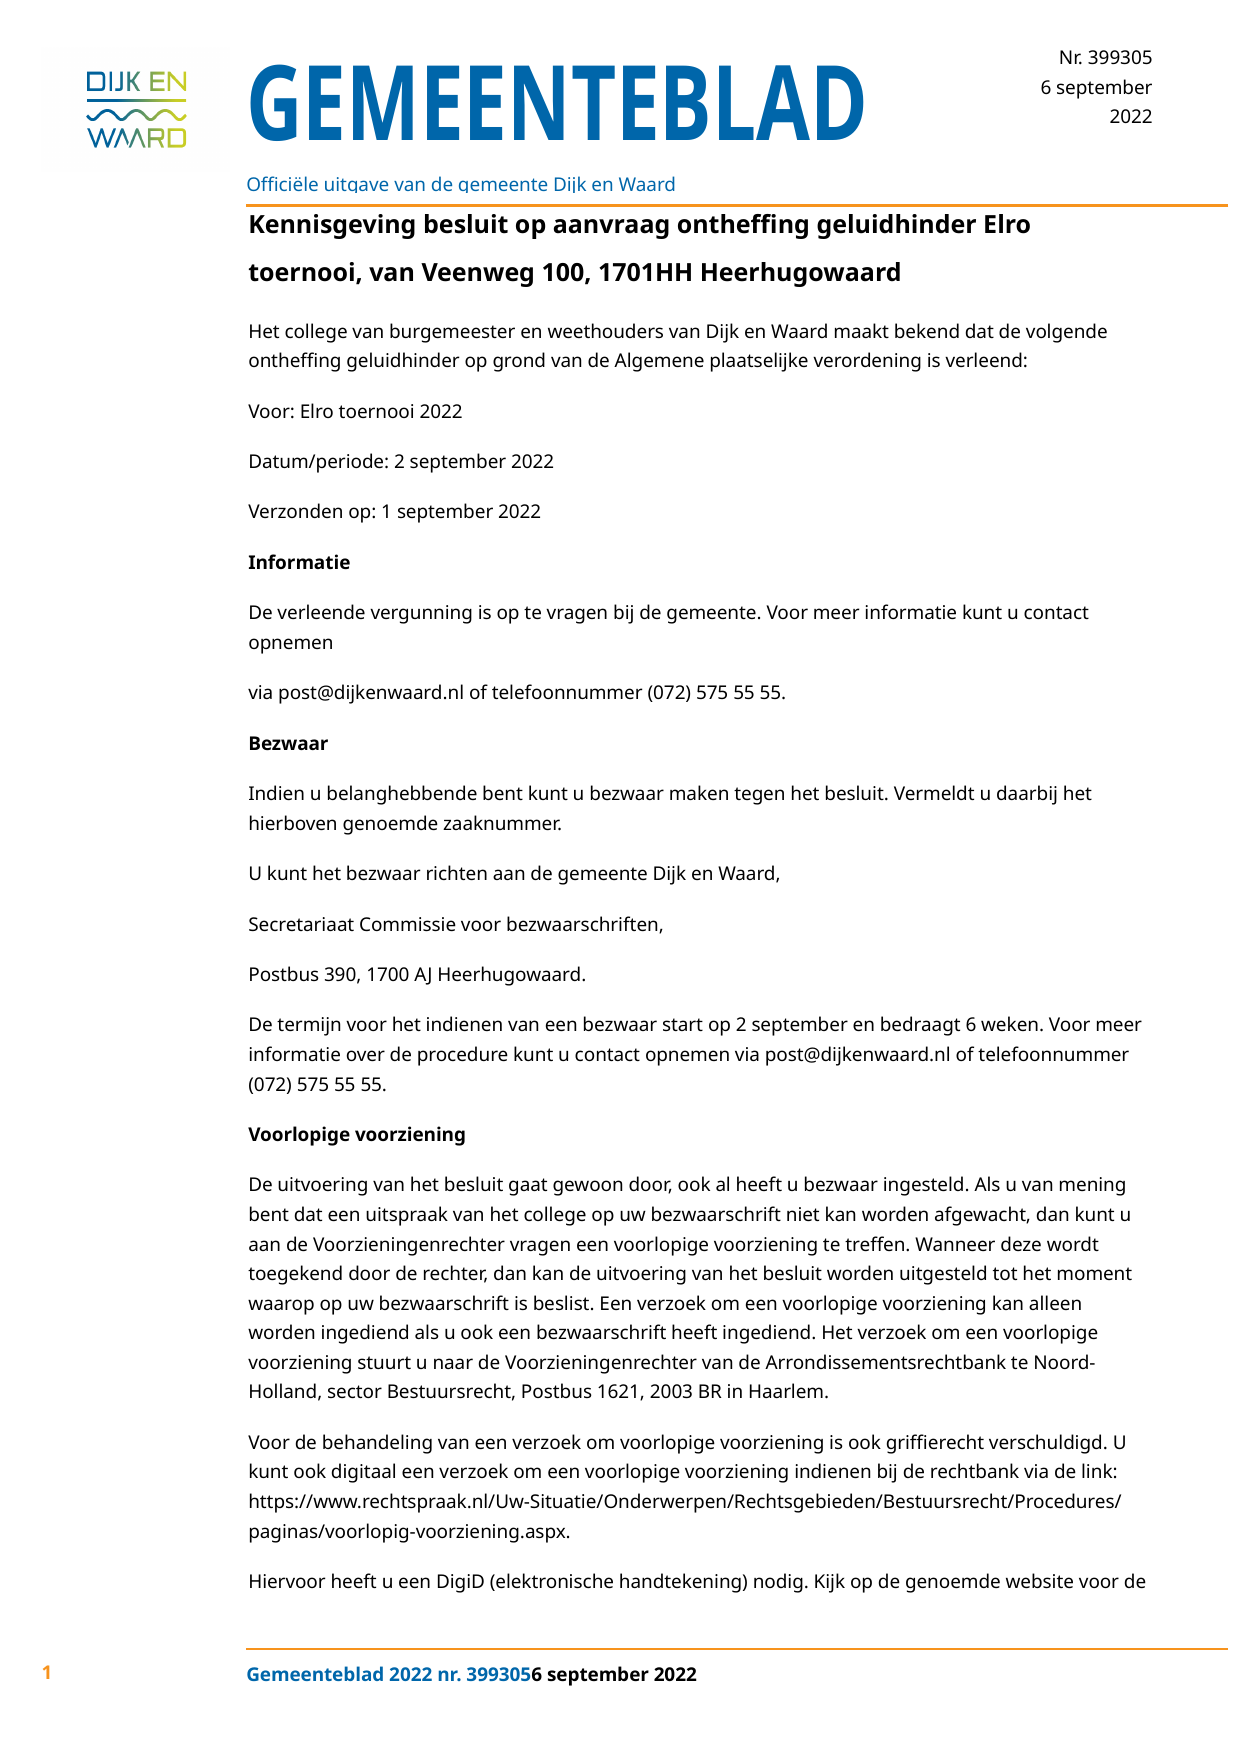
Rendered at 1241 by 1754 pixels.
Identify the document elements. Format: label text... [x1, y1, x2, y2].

text De uitvoering van het besluit gaat gewoon door, ook al heeft u bezwaar ingesteld. Als u van mening bent dat een uitspraak van het college op uw bezwaarschrift niet kan worden afgewacht, dan kunt u aan de Voorzieningenrechter vragen een voorlopige voorziening te treffen. Wanneer deze wordt toegekend door de rechter, dan kan de uitvoering van het besluit worden uitgesteld tot het moment waarop op uw bezwaarschrift is beslist. Een verzoek om een voorlopige voorziening kan alleen worden ingediend als u ook een bezwaarschrift heeft ingediend. Het verzoek om een voorlopige voorziening stuurt u naar de Voorzieningenrechter van de Arrondissementsrechtbank te Noord-Holland, sector Bestuursrecht, Postbus 1621, 2003 BR in Haarlem. [248, 1172, 1152, 1404]
text Informatie [248, 549, 1152, 575]
text Verzonden op: 1 september 2022 [248, 499, 1152, 524]
text Voorlopige voorziening [248, 1121, 1152, 1147]
text U kunt het bezwaar richten aan de gemeente Dijk en Waard, [248, 860, 1152, 886]
text De verleende vergunning is op te vragen bij de gemeente. Voor meer informatie kunt u contact opnemen [248, 599, 1152, 655]
text Secretariaat Commissie voor bezwaarschriften, [248, 911, 1152, 937]
text Postbus 390, 1700 AJ Heerhugowaard. [248, 961, 1152, 987]
picture [41, 47, 231, 172]
text via post@dijkenwaard.nl of telefoonnummer (072) 575 55 55. [248, 679, 1152, 705]
text Voor: Elro toernooi 2022 [248, 398, 1152, 424]
text Datum/periode: 2 september 2022 [248, 448, 1152, 474]
text Indien u belanghebbende bent kunt u bezwaar maken tegen het besluit. Vermeldt u daarbij het hierboven genoemde zaaknummer. [248, 780, 1152, 836]
text Kennisgeving besluit op aanvraag ontheffing geluidhinder Elro toernooi, van Veenweg 100, 1701HH Heerhugowaard [248, 207, 1152, 288]
text De termijn voor het indienen van een bezwaar start op 2 september en bedraagt 6 weken. Voor meer informatie over de procedure kunt u contact opnemen via post@dijkenwaard.nl of telefoonnummer (072) 575 55 55. [248, 1012, 1152, 1097]
text Bezwaar [248, 730, 1152, 756]
text Hiervoor heeft u een DigiD (elektronische handtekening) nodig. Kijk op de genoemde website voor de [248, 1568, 1152, 1594]
text Het college van burgemeester en weethouders van Dijk en Waard maakt bekend dat de volgende ontheffing geluidhinder op grond van de Algemene plaatselijke verordening is verleend: [248, 318, 1152, 373]
text Voor de behandeling van een verzoek om voorlopige voorziening is ook griffierecht verschuldigd. U kunt ook digitaal een verzoek om een voorlopige voorziening indienen bij de rechtbank via de link: https://www.rechtspraak.nl/Uw-Situatie/Onderwerpen/Rechtsgebieden/Bestuursrecht/Procedures/paginas/voorlopig-voorziening.aspx. [248, 1429, 1152, 1544]
